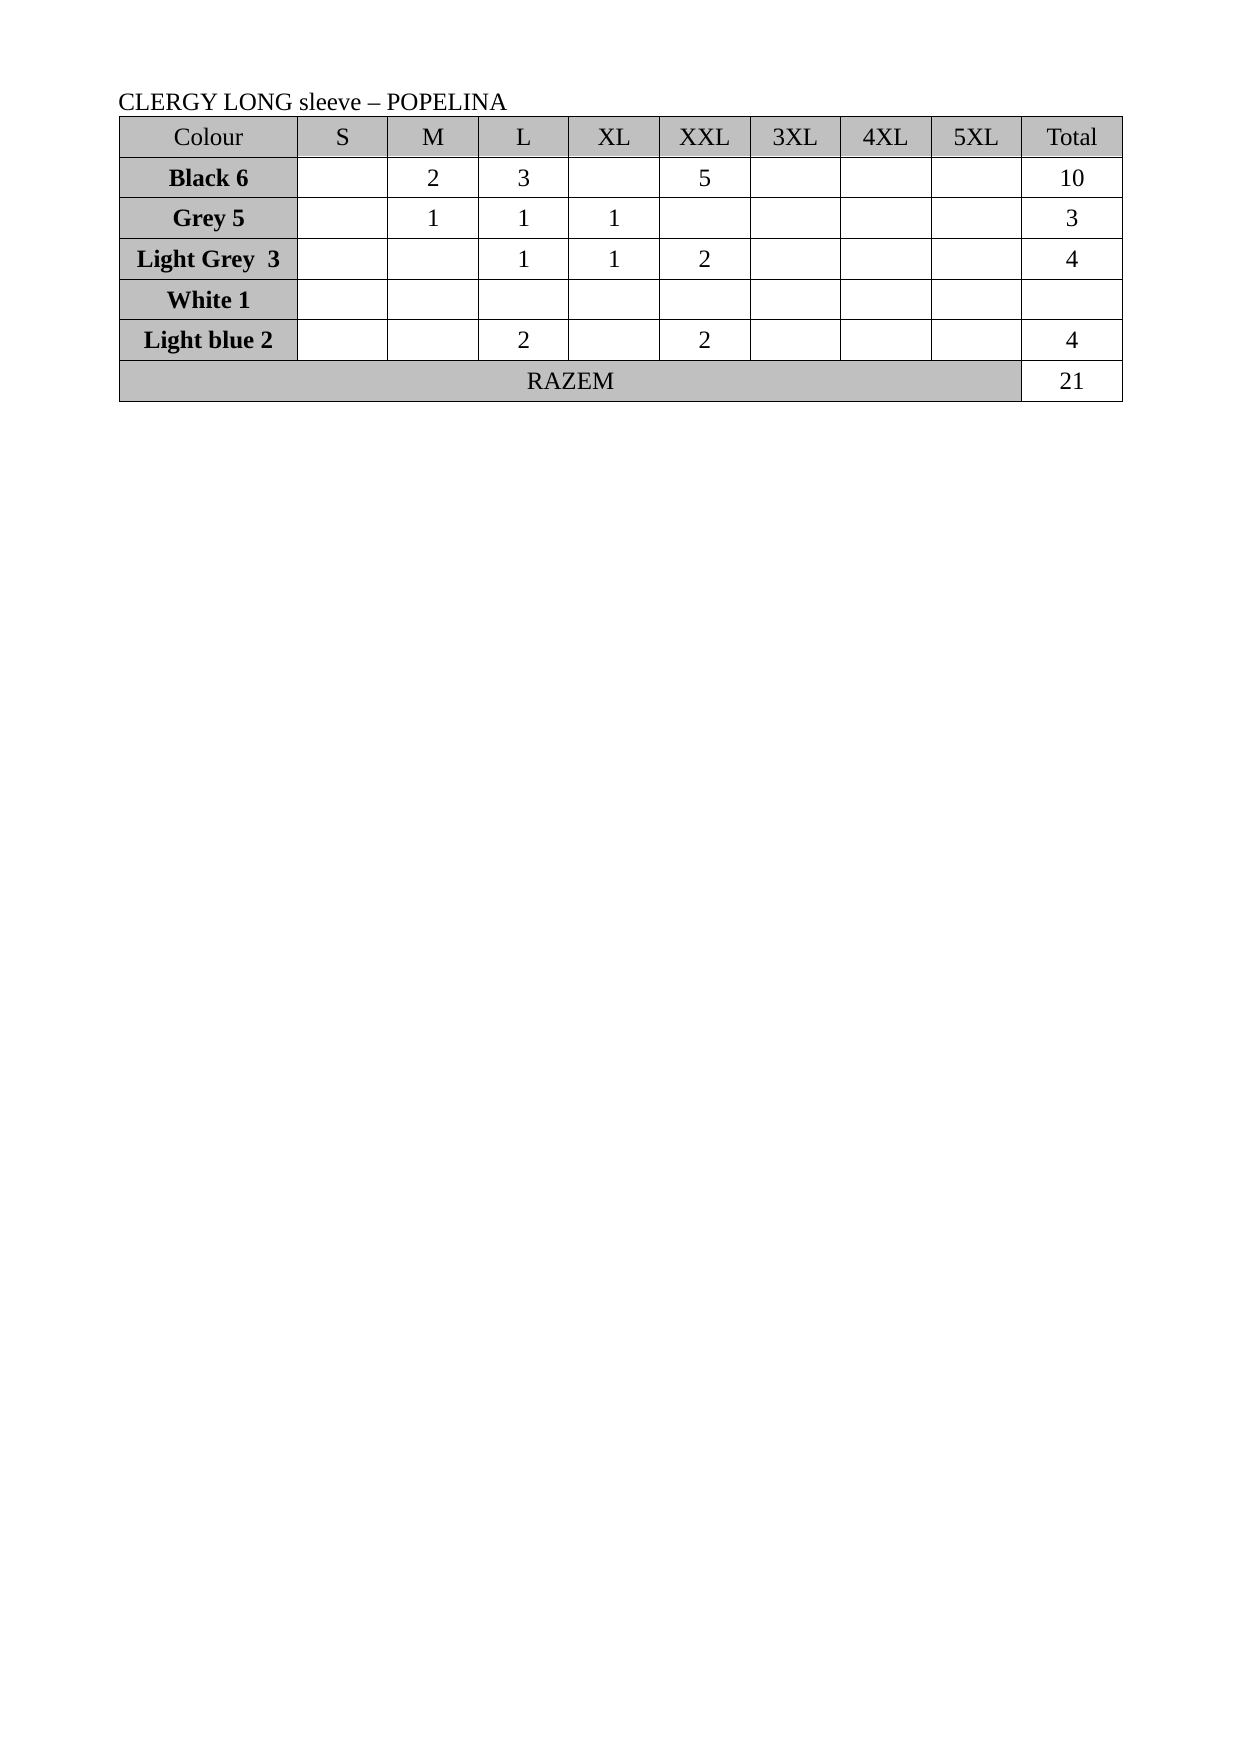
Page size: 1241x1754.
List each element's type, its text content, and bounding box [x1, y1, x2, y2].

table_cell [388, 280, 478, 319]
table_header L [479, 117, 568, 156]
table_cell Black 6 [120, 158, 297, 197]
table_cell [569, 280, 659, 319]
table_cell Light Grey 3 [120, 239, 297, 279]
table_cell 2 [388, 158, 478, 197]
table_cell 2 [479, 320, 568, 360]
table_header Colour [120, 117, 297, 156]
table_cell RAZEM [120, 361, 1021, 401]
table_cell 1 [569, 239, 659, 279]
table_cell [932, 198, 1021, 238]
table_cell [298, 320, 387, 360]
table_header S [298, 117, 387, 156]
table_cell [479, 280, 568, 319]
table_header 3XL [751, 117, 840, 156]
table_cell Grey 5 [120, 198, 297, 238]
table_header XXL [660, 117, 750, 156]
table_cell 1 [569, 198, 659, 238]
table_cell Light blue 2 [120, 320, 297, 360]
table_cell 3 [479, 158, 568, 197]
table_cell [569, 158, 659, 197]
table_cell [751, 198, 840, 238]
table_cell [388, 239, 478, 279]
table_header Total [1022, 117, 1122, 156]
table_cell 1 [388, 198, 478, 238]
table_cell [298, 158, 387, 197]
table_cell 1 [479, 239, 568, 279]
table_cell [932, 239, 1021, 279]
table_cell [932, 158, 1021, 197]
table_cell 10 [1022, 158, 1122, 197]
table_cell [298, 280, 387, 319]
table_cell [841, 239, 931, 279]
table_cell [388, 320, 478, 360]
table_cell [751, 239, 840, 279]
table_cell [932, 280, 1021, 319]
table_cell [298, 198, 387, 238]
text CLERGY LONG sleeve – POPELINA [118, 87, 1122, 116]
table_header M [388, 117, 478, 156]
table_cell [1022, 280, 1122, 319]
table_cell 4 [1022, 320, 1122, 360]
table_cell [298, 239, 387, 279]
table_cell [751, 158, 840, 197]
table_cell 1 [479, 198, 568, 238]
table_header XL [569, 117, 659, 156]
table_cell [751, 320, 840, 360]
table_cell 3 [1022, 198, 1122, 238]
table_cell White 1 [120, 280, 297, 319]
table_cell [751, 280, 840, 319]
table_cell [932, 320, 1021, 360]
table_cell 21 [1022, 361, 1122, 401]
table_header 4XL [841, 117, 931, 156]
table_cell 2 [660, 320, 750, 360]
table_cell [569, 320, 659, 360]
table_cell [660, 198, 750, 238]
table_cell [841, 320, 931, 360]
table_header 5XL [932, 117, 1021, 156]
table_cell [660, 280, 750, 319]
table_cell 2 [660, 239, 750, 279]
table_cell [841, 158, 931, 197]
table_cell [841, 280, 931, 319]
table_cell [841, 198, 931, 238]
table_cell 5 [660, 158, 750, 197]
table_cell 4 [1022, 239, 1122, 279]
